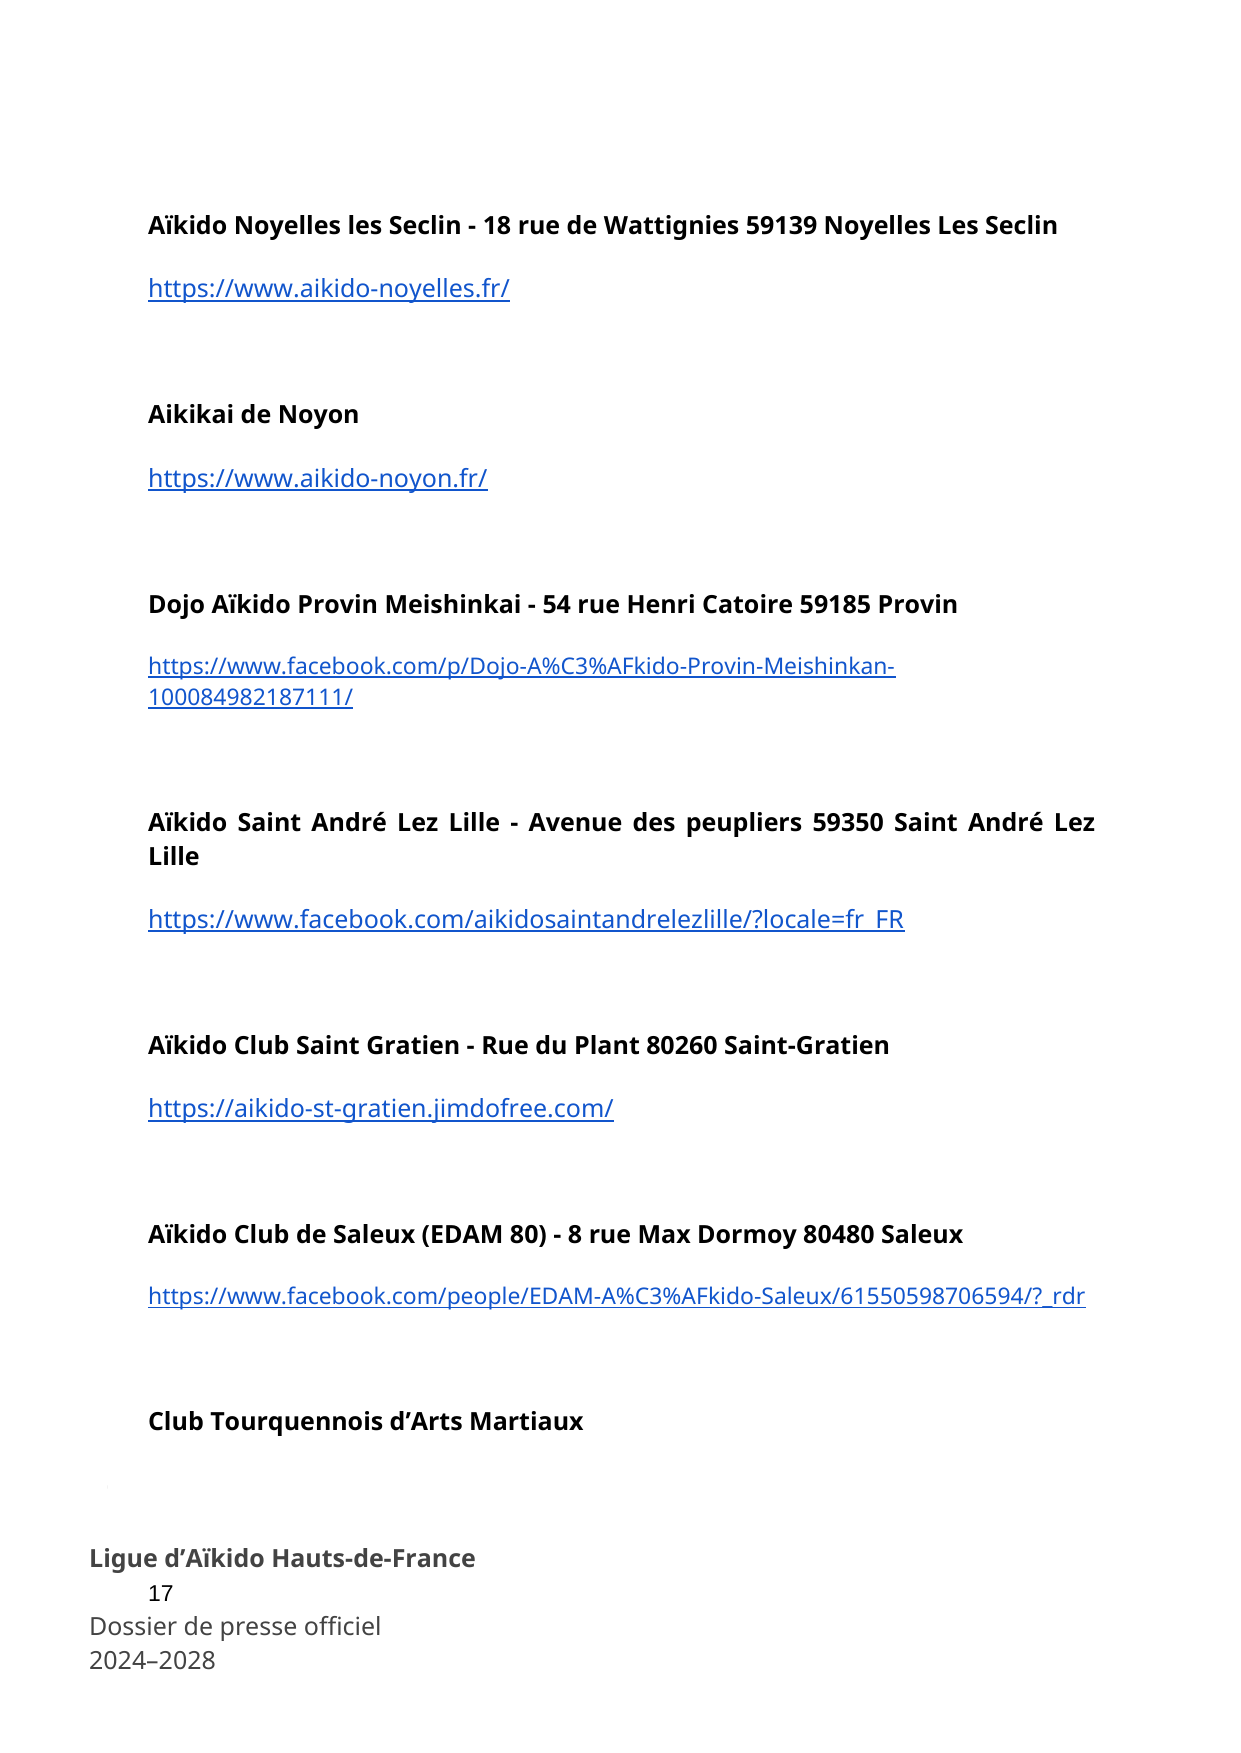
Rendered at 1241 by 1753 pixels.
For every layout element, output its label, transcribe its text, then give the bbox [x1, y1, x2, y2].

text Aïkido Club de Saleux (EDAM 80) - 8 rue Max Dormoy 80480 Saleux [148, 1217, 1097, 1251]
text https://www.facebook.com/people/EDAM-A%C3%AFkido-Saleux/61550598706594/?_rdr [148, 1280, 1097, 1311]
text Aikikai de Noyon [148, 397, 1097, 431]
text Club Tourquennois d’Arts Martiaux [148, 1404, 1097, 1438]
text Aïkido Noyelles les Seclin - 18 rue de Wattignies 59139 Noyelles Les Seclin [148, 208, 1097, 242]
text Dojo Aïkido Provin Meishinkai - 54 rue Henri Catoire 59185 Provin [148, 586, 1097, 621]
text https://www.aikido-noyelles.fr/ [148, 271, 1097, 305]
text https://www.facebook.com/aikidosaintandrelezlille/?locale=fr_FR [148, 901, 1097, 936]
text https://www.facebook.com/p/Dojo-A%C3%AFkido-Provin-Meishinkan-100084982187111/ [148, 649, 1097, 712]
text Aïkido Club Saint Gratien - Rue du Plant 80260 Saint-Gratien [148, 1028, 1097, 1062]
text Aïkido Saint André Lez Lille - Avenue des peupliers 59350 Saint André Lez Lille [148, 804, 1097, 872]
text https://aikido-st-gratien.jimdofree.com/ [148, 1091, 1097, 1125]
text https://www.aikido-noyon.fr/ [148, 460, 1097, 494]
